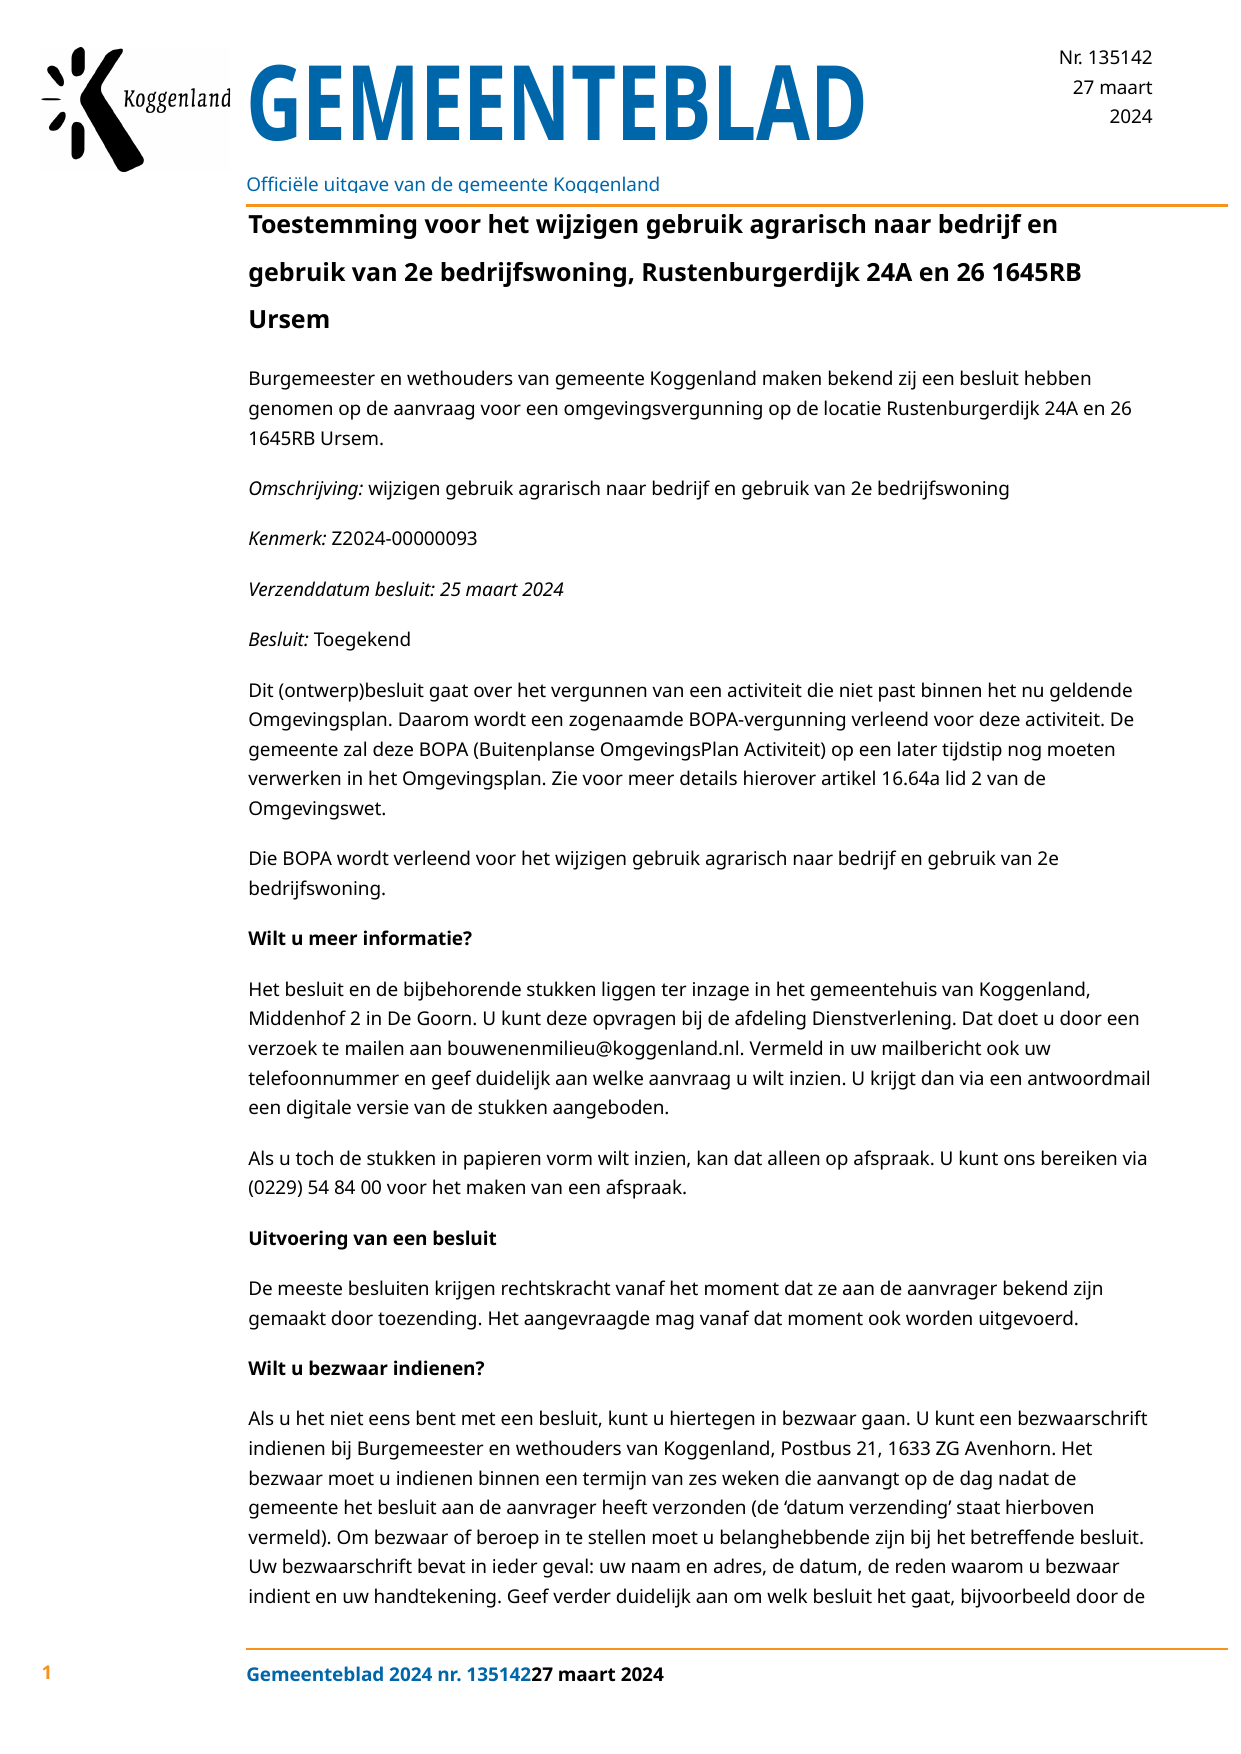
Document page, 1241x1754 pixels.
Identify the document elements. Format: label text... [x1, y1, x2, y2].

text Toestemming voor het wijzigen gebruik agrarisch naar bedrijf en gebruik van 2e bedrijfswoning, Rustenburgerdijk 24A en 26 1645RB Ursem [248, 207, 1152, 336]
text Kenmerk: Z2024-00000093 [248, 526, 1152, 551]
text Wilt u bezwaar indienen? [248, 1355, 1152, 1381]
text Die BOPA wordt verleend voor het wijzigen gebruik agrarisch naar bedrijf en gebruik van 2e bedrijfswoning. [248, 846, 1152, 901]
text Omschrijving: wijzigen gebruik agrarisch naar bedrijf en gebruik van 2e bedrijfswoning [248, 475, 1152, 501]
text Dit (ontwerp)besluit gaat over het vergunnen van een activiteit die niet past binnen het nu geldende Omgevingsplan. Daarom wordt een zogenaamde BOPA-vergunning verleend voor deze activiteit. De gemeente zal deze BOPA (Buitenplanse OmgevingsPlan Activiteit) op een later tijdstip nog moeten verwerken in het Omgevingsplan. Zie voor meer details hierover artikel 16.64a lid 2 van de Omgevingswet. [248, 677, 1152, 821]
text Het besluit en de bijbehorende stukken liggen ter inzage in het gemeentehuis van Koggenland, Middenhof 2 in De Goorn. U kunt deze opvragen bij de afdeling Dienstverlening. Dat doet u door een verzoek te mailen aan bouwenenmilieu@koggenland.nl. Vermeld in uw mailbericht ook uw telefoonnummer en geef duidelijk aan welke aanvraag u wilt inzien. U krijgt dan via een antwoordmail een digitale versie van de stukken aangeboden. [248, 976, 1152, 1120]
text Als u het niet eens bent met een besluit, kunt u hiertegen in bezwaar gaan. U kunt een bezwaarschrift indienen bij Burgemeester en wethouders van Koggenland, Postbus 21, 1633 ZG Avenhorn. Het bezwaar moet u indienen binnen een termijn van zes weken die aanvangt op de dag nadat de gemeente het besluit aan de aanvrager heeft verzonden (de ‘datum verzending’ staat hierboven vermeld). Om bezwaar of beroep in te stellen moet u belanghebbende zijn bij het betreffende besluit. Uw bezwaarschrift bevat in ieder geval: uw naam en adres, de datum, de reden waarom u bezwaar indient en uw handtekening. Geef verder duidelijk aan om welk besluit het gaat, bijvoorbeeld door de [248, 1406, 1152, 1609]
text Besluit: Toegekend [248, 626, 1152, 652]
text Burgemeester en wethouders van gemeente Koggenland maken bekend zij een besluit hebben genomen op de aanvraag voor een omgevingsvergunning op de locatie Rustenburgerdijk 24A en 26 1645RB Ursem. [248, 366, 1152, 450]
text Verzenddatum besluit: 25 maart 2024 [248, 576, 1152, 602]
picture [41, 47, 231, 172]
text Wilt u meer informatie? [248, 926, 1152, 951]
text De meeste besluiten krijgen rechtskracht vanaf het moment dat ze aan de aanvrager bekend zijn gemaakt door toezending. Het aangevraagde mag vanaf dat moment ook worden uitgevoerd. [248, 1275, 1152, 1330]
text Als u toch de stukken in papieren vorm wilt inzien, kan dat alleen op afspraak. U kunt ons bereiken via (0229) 54 84 00 voor het maken van een afspraak. [248, 1145, 1152, 1200]
text Uitvoering van een besluit [248, 1225, 1152, 1250]
